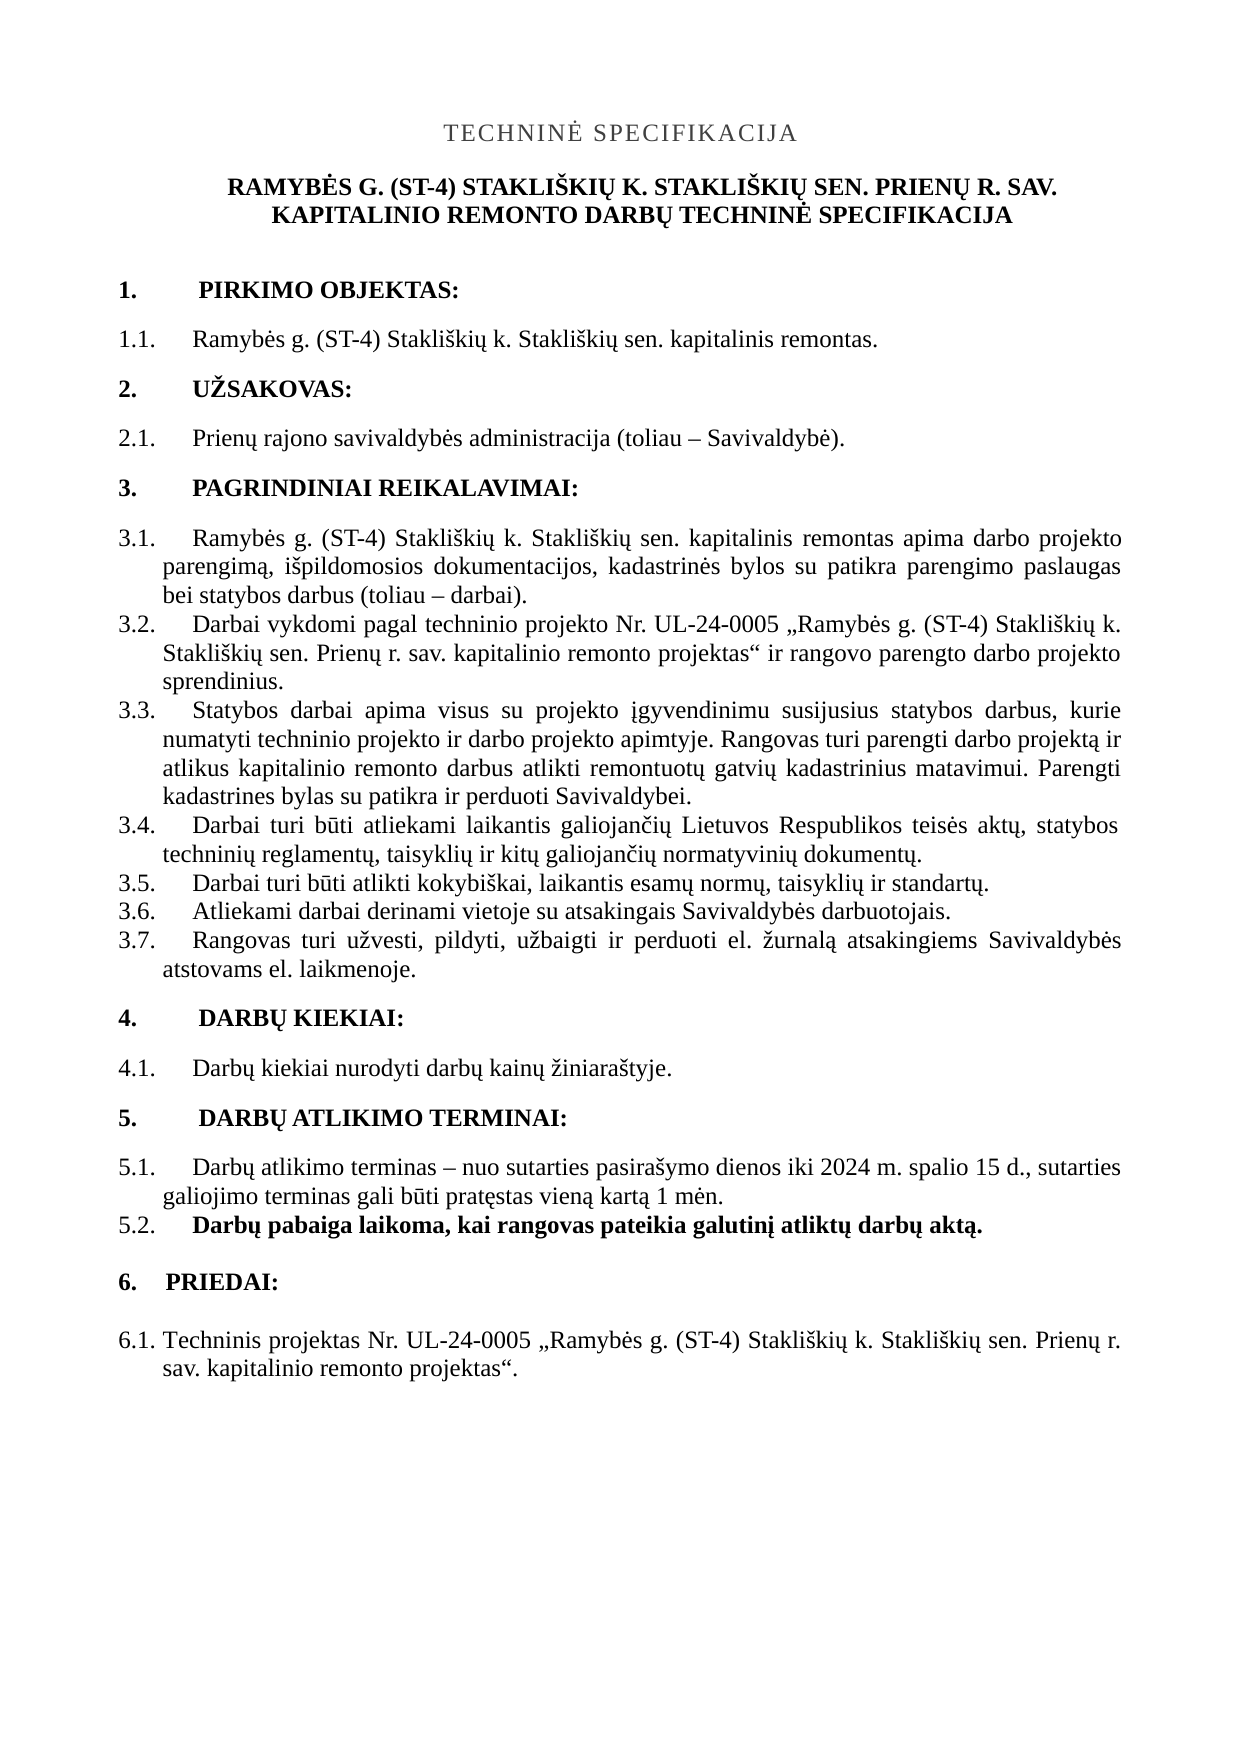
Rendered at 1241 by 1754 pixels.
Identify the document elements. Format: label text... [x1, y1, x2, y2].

list RAMYBĖS G. (ST-4) STAKLIŠKIŲ K. STAKLIŠKIŲ SEN. PRIENŲ R. SAV. KAPITALINIO REMONTO DARBŲ TECHNINĖ SPECIFIKACIJA [162, 172, 1122, 229]
list Darbai turi būti atliekami laikantis galiojančių Lietuvos Respublikos teisės aktų, statybos techninių reglamentų, taisyklių ir kitų galiojančių normatyvinių dokumentų. [118, 810, 1120, 868]
list Statybos darbai apima visus su projekto įgyvendinimu susijusius statybos darbus, kurie numatyti techninio projekto ir darbo projekto apimtyje. Rangovas turi parengti darbo projektą ir atlikus kapitalinio remonto darbus atlikti remontuotų gatvių kadastrinius matavimui. Parengti kadastrines bylas su patikra ir perduoti Savivaldybei. [118, 695, 1122, 810]
list 6.1. Techninis projektas Nr. UL-24-0005 „Ramybės g. (ST-4) Stakliškių k. Stakliškių sen. Prienų r. sav. kapitalinio remonto projektas“. [118, 1325, 1122, 1382]
list Ramybės g. (ST-4) Stakliškių k. Stakliškių sen. kapitalinis remontas apima darbo projekto parengimą, išpildomosios dokumentacijos, kadastrinės bylos su patikra parengimo paslaugas bei statybos darbus (toliau – darbai). [118, 523, 1122, 609]
list 6. PRIEDAI: [118, 1267, 1122, 1296]
list PIRKIMO OBJEKTAS: [118, 275, 1122, 303]
list UŽSAKOVAS: [118, 374, 1122, 403]
list DARBŲ ATLIKIMO TERMINAI: [118, 1103, 1122, 1131]
list Ramybės g. (ST-4) Stakliškių k. Stakliškių sen. kapitalinis remontas. [118, 324, 1122, 353]
list Rangovas turi užvesti, pildyti, užbaigti ir perduoti el. žurnalą atsakingiems Savivaldybės atstovams el. laikmenoje. [118, 925, 1122, 983]
list Darbai turi būti atlikti kokybiškai, laikantis esamų normų, taisyklių ir standartų. [118, 868, 1120, 896]
list Darbų pabaiga laikoma, kai rangovas pateikia galutinį atliktų darbų aktą. [118, 1210, 1122, 1238]
list Prienų rajono savivaldybės administracija (toliau – Savivaldybė). [118, 423, 1122, 452]
list Darbai vykdomi pagal techninio projekto Nr. UL-24-0005 „Ramybės g. (ST-4) Stakliškių k. Stakliškių sen. Prienų r. sav. kapitalinio remonto projektas“ ir rangovo parengto darbo projekto sprendinius. [118, 609, 1122, 695]
list Darbų kiekiai nurodyti darbų kainų žiniaraštyje. [118, 1053, 1122, 1082]
list Atliekami darbai derinami vietoje su atsakingais Savivaldybės darbuotojais. [118, 896, 1122, 925]
subtitle TECHNINĖ SPECIFIKACIJA [118, 118, 1122, 147]
list Darbų atlikimo terminas – nuo sutarties pasirašymo dienos iki 2024 m. spalio 15 d., sutarties galiojimo terminas gali būti pratęstas vieną kartą 1 mėn. [118, 1152, 1122, 1210]
list DARBŲ KIEKIAI: [118, 1003, 1122, 1032]
list PAGRINDINIAI REIKALAVIMAI: [118, 473, 1122, 502]
